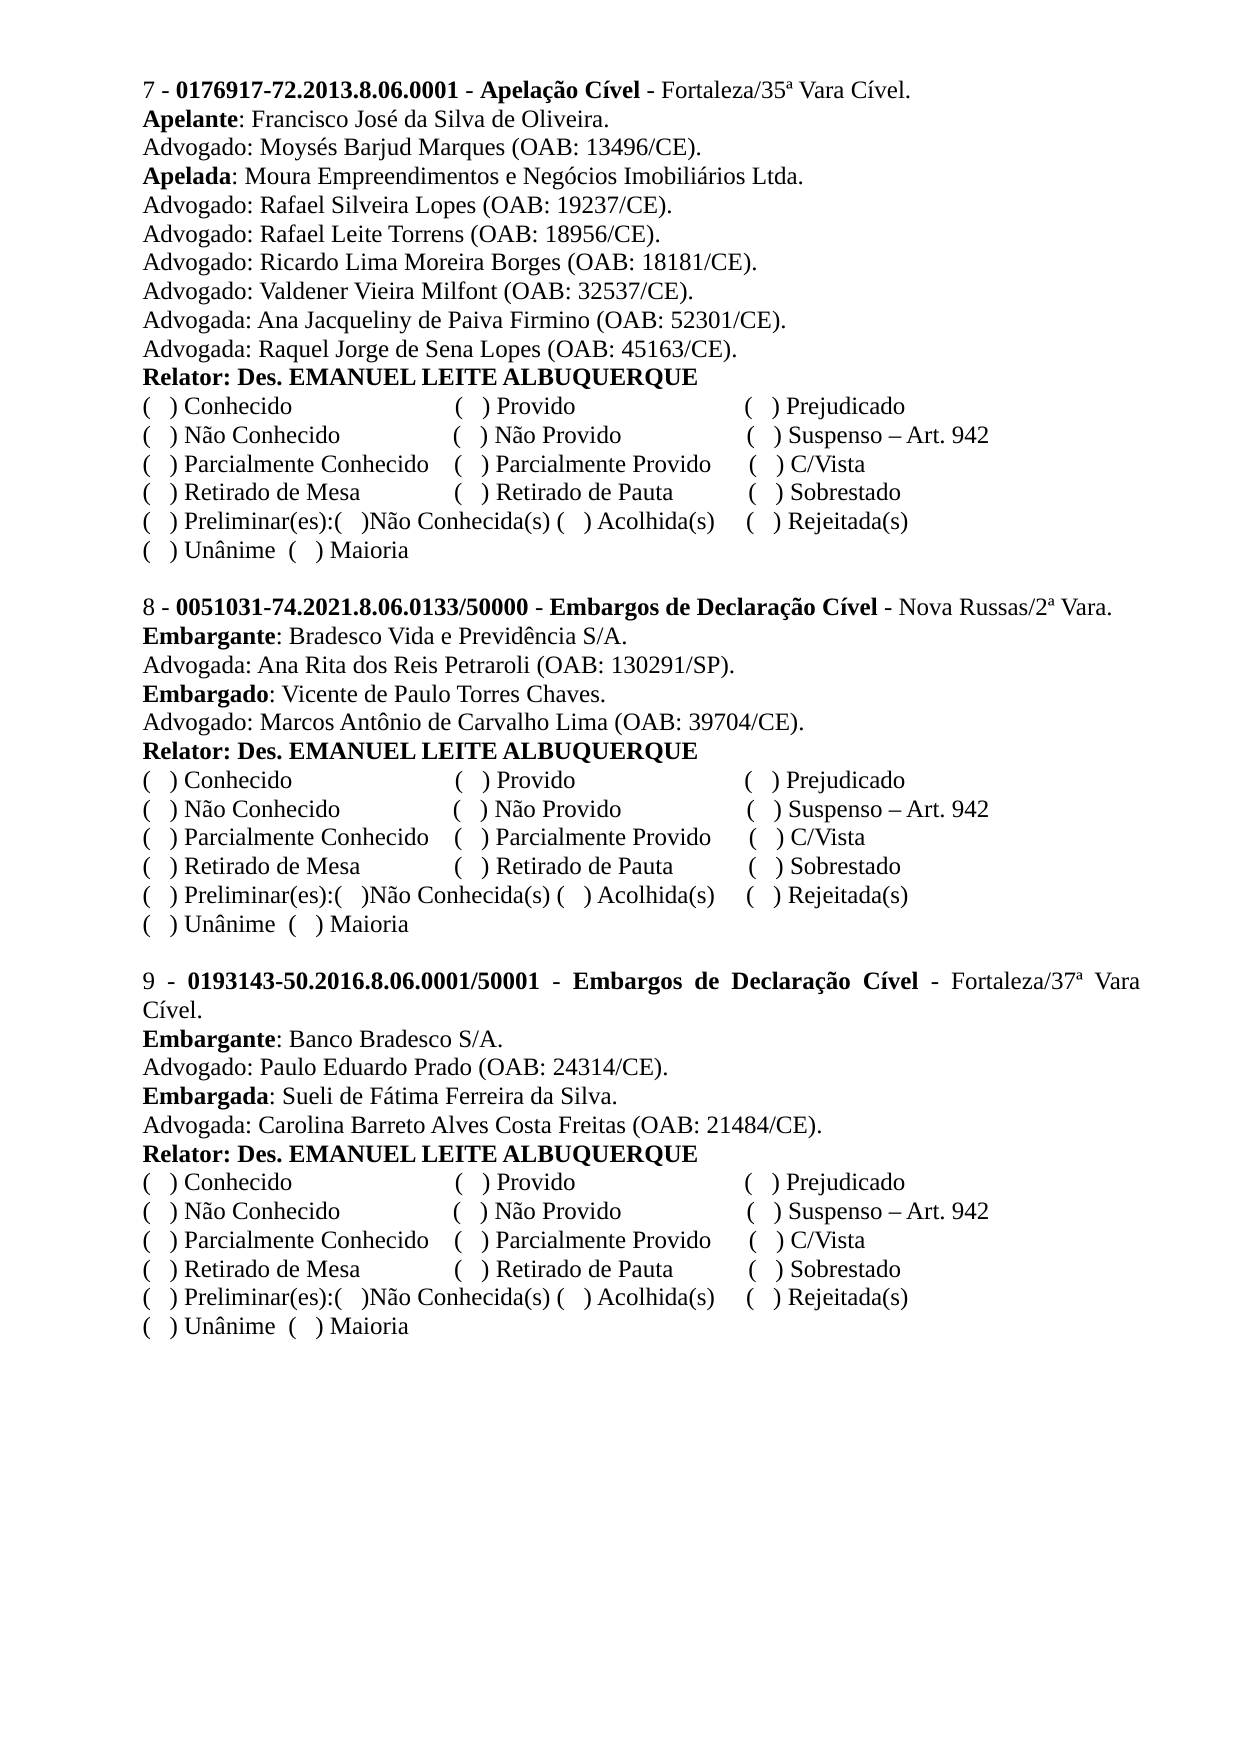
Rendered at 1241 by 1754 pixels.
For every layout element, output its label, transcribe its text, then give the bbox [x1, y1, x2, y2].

text Advogado: Rafael Leite Torrens (OAB: 18956/CE). [142, 219, 1141, 247]
text Embargante: Banco Bradesco S/A. [142, 1024, 1141, 1052]
text Embargada: Sueli de Fátima Ferreira da Silva. [142, 1081, 1141, 1110]
text Advogado: Paulo Eduardo Prado (OAB: 24314/CE). [142, 1052, 1141, 1081]
text Advogada: Raquel Jorge de Sena Lopes (OAB: 45163/CE). [142, 334, 1141, 362]
text 8 - 0051031-74.2021.8.06.0133/50000 - Embargos de Declaração Cível - Nova Russas/2ª Vara. [142, 592, 1141, 621]
text ( ) Unânime ( ) Maioria [142, 1311, 1158, 1340]
text Relator: Des. EMANUEL LEITE ALBUQUERQUE [142, 1139, 1141, 1167]
text ( ) Retirado de Mesa ( ) Retirado de Pauta ( ) Sobrestado [142, 1254, 1158, 1282]
text Advogado: Valdener Vieira Milfont (OAB: 32537/CE). [142, 276, 1141, 305]
text Advogada: Ana Rita dos Reis Petraroli (OAB: 130291/SP). [142, 650, 1141, 679]
text Advogado: Rafael Silveira Lopes (OAB: 19237/CE). [142, 190, 1141, 219]
text Advogado: Marcos Antônio de Carvalho Lima (OAB: 39704/CE). [142, 707, 1141, 736]
text Relator: Des. EMANUEL LEITE ALBUQUERQUE [142, 362, 1141, 391]
text ( ) Não Conhecido ( ) Não Provido ( ) Suspenso – Art. 942 [142, 1196, 1158, 1225]
text ( ) Unânime ( ) Maioria [142, 535, 1158, 564]
text Advogada: Carolina Barreto Alves Costa Freitas (OAB: 21484/CE). [142, 1110, 1141, 1139]
text Relator: Des. EMANUEL LEITE ALBUQUERQUE [142, 736, 1141, 765]
text 9 - 0193143-50.2016.8.06.0001/50001 - Embargos de Declaração Cível - Fortaleza/37ª Vara Cível. [142, 966, 1141, 1024]
text Apelante: Francisco José da Silva de Oliveira. [142, 104, 1141, 132]
text Embargado: Vicente de Paulo Torres Chaves. [142, 679, 1141, 707]
text Advogado: Ricardo Lima Moreira Borges (OAB: 18181/CE). [142, 247, 1141, 276]
text ( ) Parcialmente Conhecido ( ) Parcialmente Provido ( ) C/Vista [142, 449, 1158, 477]
text ( ) Retirado de Mesa ( ) Retirado de Pauta ( ) Sobrestado [142, 477, 1158, 506]
text ( ) Parcialmente Conhecido ( ) Parcialmente Provido ( ) C/Vista [142, 1225, 1158, 1254]
text ( ) Unânime ( ) Maioria [142, 909, 1158, 937]
text Apelada: Moura Empreendimentos e Negócios Imobiliários Ltda. [142, 161, 1141, 190]
text ( ) Preliminar(es):( )Não Conhecida(s) ( ) Acolhida(s) ( ) Rejeitada(s) [142, 1282, 1158, 1311]
text Advogado: Moysés Barjud Marques (OAB: 13496/CE). [142, 132, 1141, 161]
text ( ) Conhecido ( ) Provido ( ) Prejudicado [142, 391, 1141, 420]
text Advogada: Ana Jacqueliny de Paiva Firmino (OAB: 52301/CE). [142, 305, 1141, 334]
text 7 - 0176917-72.2013.8.06.0001 - Apelação Cível - Fortaleza/35ª Vara Cível. [142, 75, 1141, 104]
text ( ) Parcialmente Conhecido ( ) Parcialmente Provido ( ) C/Vista [142, 822, 1158, 851]
text ( ) Conhecido ( ) Provido ( ) Prejudicado [142, 1167, 1141, 1196]
text ( ) Preliminar(es):( )Não Conhecida(s) ( ) Acolhida(s) ( ) Rejeitada(s) [142, 506, 1158, 535]
text ( ) Não Conhecido ( ) Não Provido ( ) Suspenso – Art. 942 [142, 420, 1158, 449]
text ( ) Não Conhecido ( ) Não Provido ( ) Suspenso – Art. 942 [142, 794, 1158, 822]
text ( ) Retirado de Mesa ( ) Retirado de Pauta ( ) Sobrestado [142, 851, 1158, 880]
text ( ) Preliminar(es):( )Não Conhecida(s) ( ) Acolhida(s) ( ) Rejeitada(s) [142, 880, 1158, 909]
text ( ) Conhecido ( ) Provido ( ) Prejudicado [142, 765, 1141, 794]
text Embargante: Bradesco Vida e Previdência S/A. [142, 621, 1141, 650]
